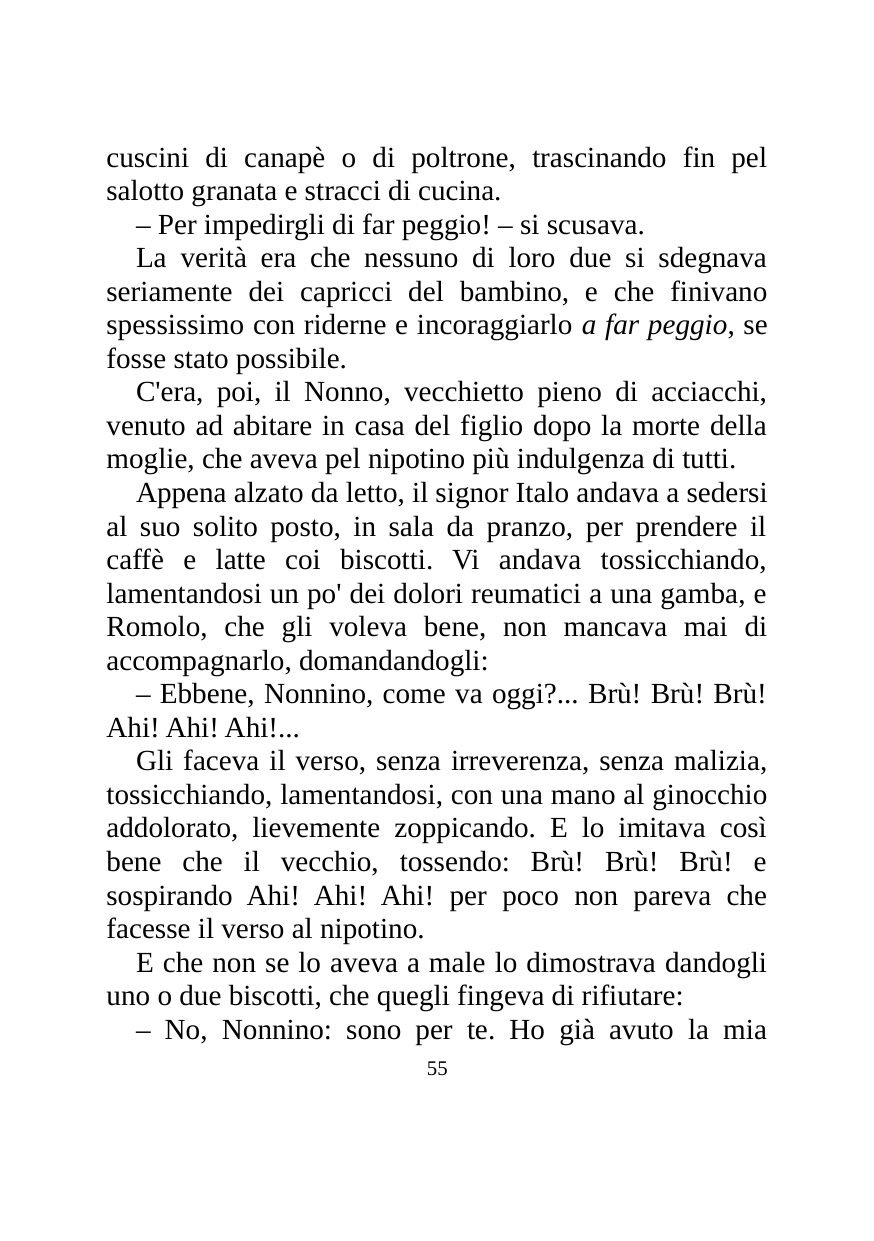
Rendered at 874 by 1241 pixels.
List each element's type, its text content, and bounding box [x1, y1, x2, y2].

text cuscini di canapè o di poltrone, trascinando fin pel salotto granata e stracci di cucina. [106, 140, 768, 207]
text – Ebbene, Nonnino, come va oggi?... Brù! Brù! Brù! Ahi! Ahi! Ahi!... [106, 676, 768, 743]
text E che non se lo aveva a male lo dimostrava dandogli uno o due biscotti, che quegli fingeva di rifiutare: [106, 945, 768, 1012]
text Appena alzato da letto, il signor Italo andava a sedersi al suo solito posto, in sala da pranzo, per prendere il caffè e latte coi biscotti. Vi andava tossicchiando, lamentandosi un po' dei dolori reumatici a una gamba, e Romolo, che gli voleva bene, non mancava mai di accompagnarlo, domandandogli: [106, 475, 768, 676]
text La verità era che nessuno di loro due si sdegnava seriamente dei capricci del bambino, e che finivano spessissimo con riderne e incoraggiarlo a far peggio, se fosse stato possibile. [106, 240, 768, 374]
text – No, Nonnino: sono per te. Ho già avuto la mia [106, 1012, 768, 1045]
text C'era, poi, il Nonno, vecchietto pieno di acciacchi, venuto ad abitare in casa del figlio dopo la morte della moglie, che aveva pel nipotino più indulgenza di tutti. [106, 374, 768, 475]
text Gli faceva il verso, senza irreverenza, senza malizia, tossicchiando, lamentandosi, con una mano al ginocchio addolorato, lievemente zoppicando. E lo imitava così bene che il vecchio, tossendo: Brù! Brù! Brù! e sospirando Ahi! Ahi! Ahi! per poco non pareva che facesse il verso al nipotino. [106, 743, 768, 945]
text – Per impedirgli di far peggio! – si scusava. [106, 207, 768, 240]
